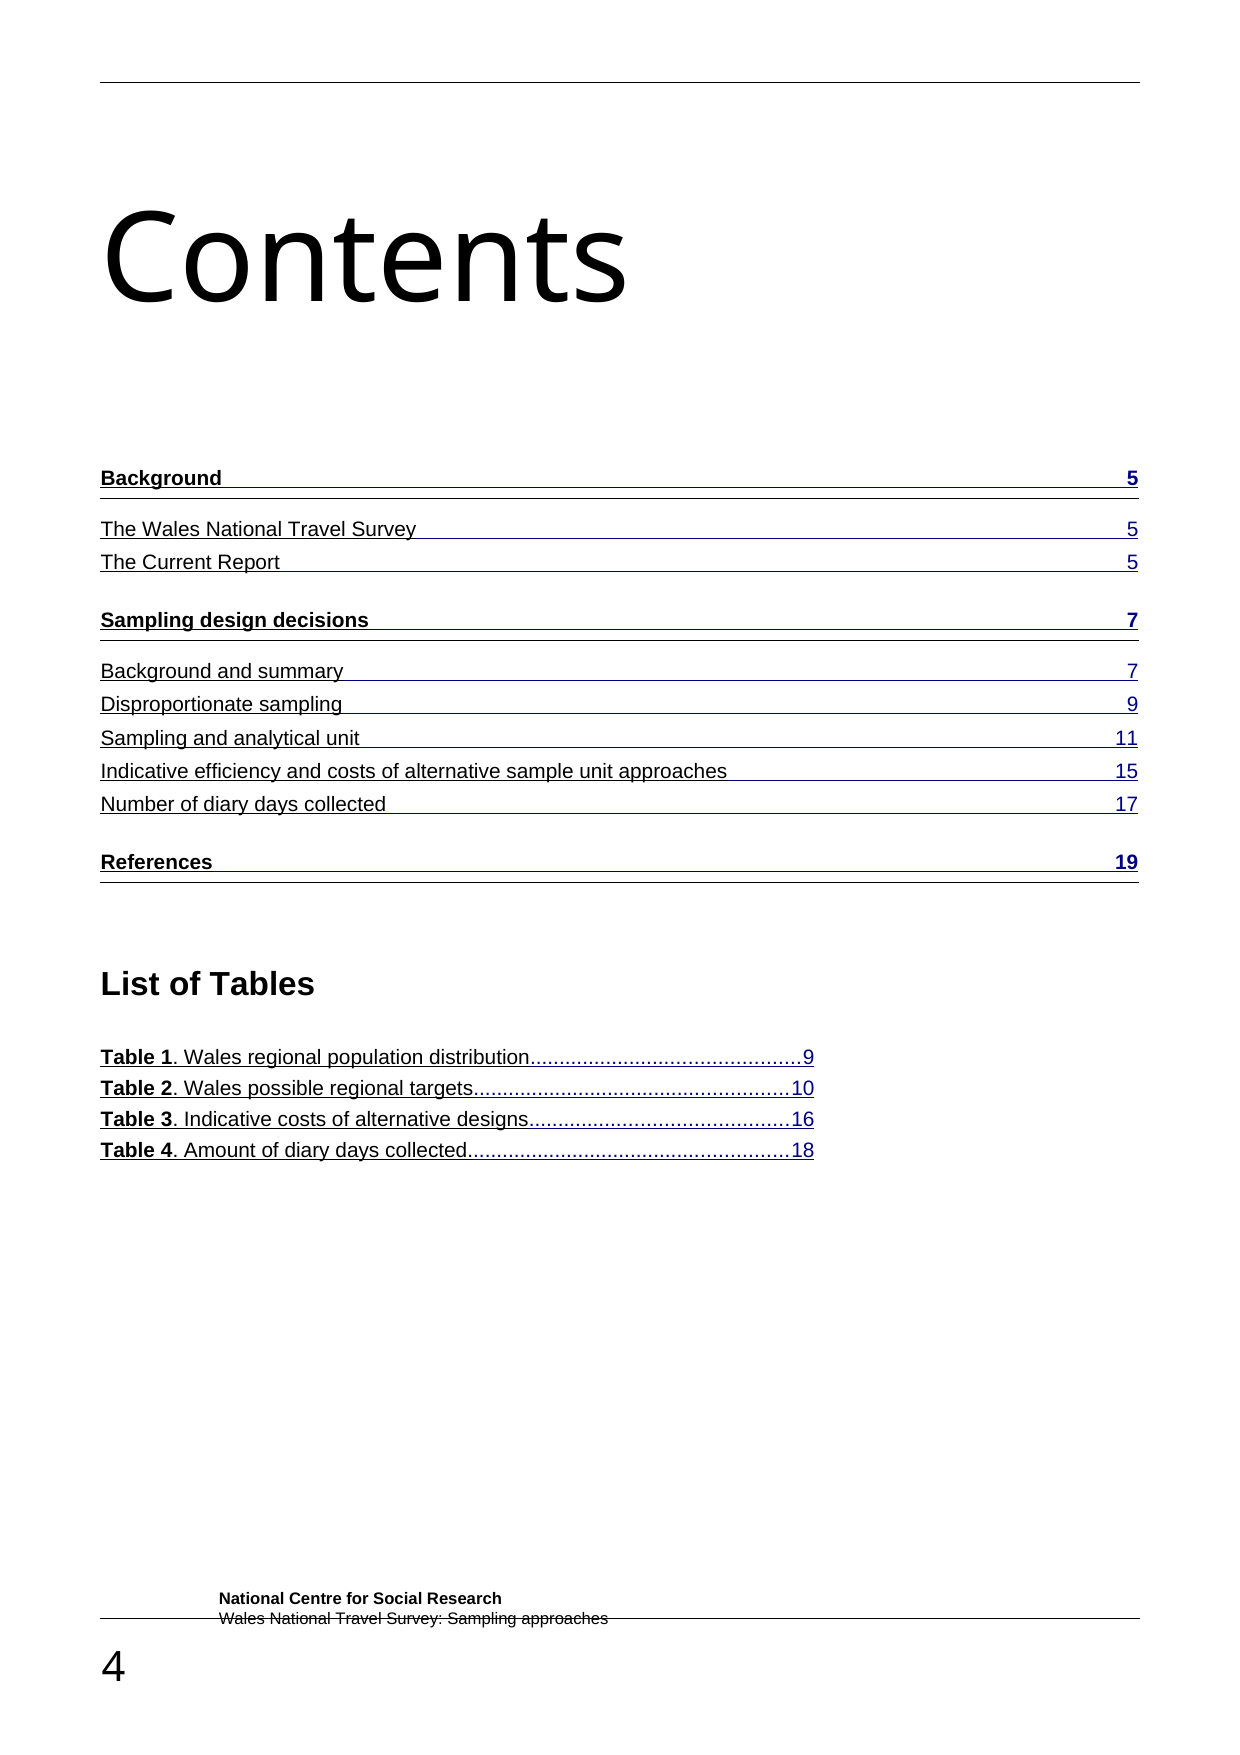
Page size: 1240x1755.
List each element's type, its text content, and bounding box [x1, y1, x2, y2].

text Background and summary 7 [100, 659, 1139, 683]
text Table 3. Indicative costs of alternative designs 16 [100, 1107, 814, 1128]
text Background 5 [100, 466, 1139, 498]
text Contents [100, 179, 814, 332]
text Table 2. Wales possible regional targets 10 [100, 1076, 814, 1097]
text Indicative efficiency and costs of alternative sample unit approaches 15 [100, 759, 1139, 783]
text Disproportionate sampling 9 [100, 692, 1139, 716]
text Sampling and analytical unit 11 [100, 726, 1139, 749]
text Table 4. Amount of diary days collected. 18 [100, 1138, 814, 1159]
text Table 1. Wales regional population distribution 9 [100, 1045, 814, 1066]
text The Wales National Travel Survey 5 [100, 517, 1139, 541]
text The Current Report 5 [100, 550, 1139, 574]
text References 19 [100, 850, 1139, 882]
text List of Tables [100, 963, 814, 1002]
text Sampling design decisions 7 [100, 608, 1139, 640]
text Number of diary days collected 17 [100, 792, 1139, 816]
